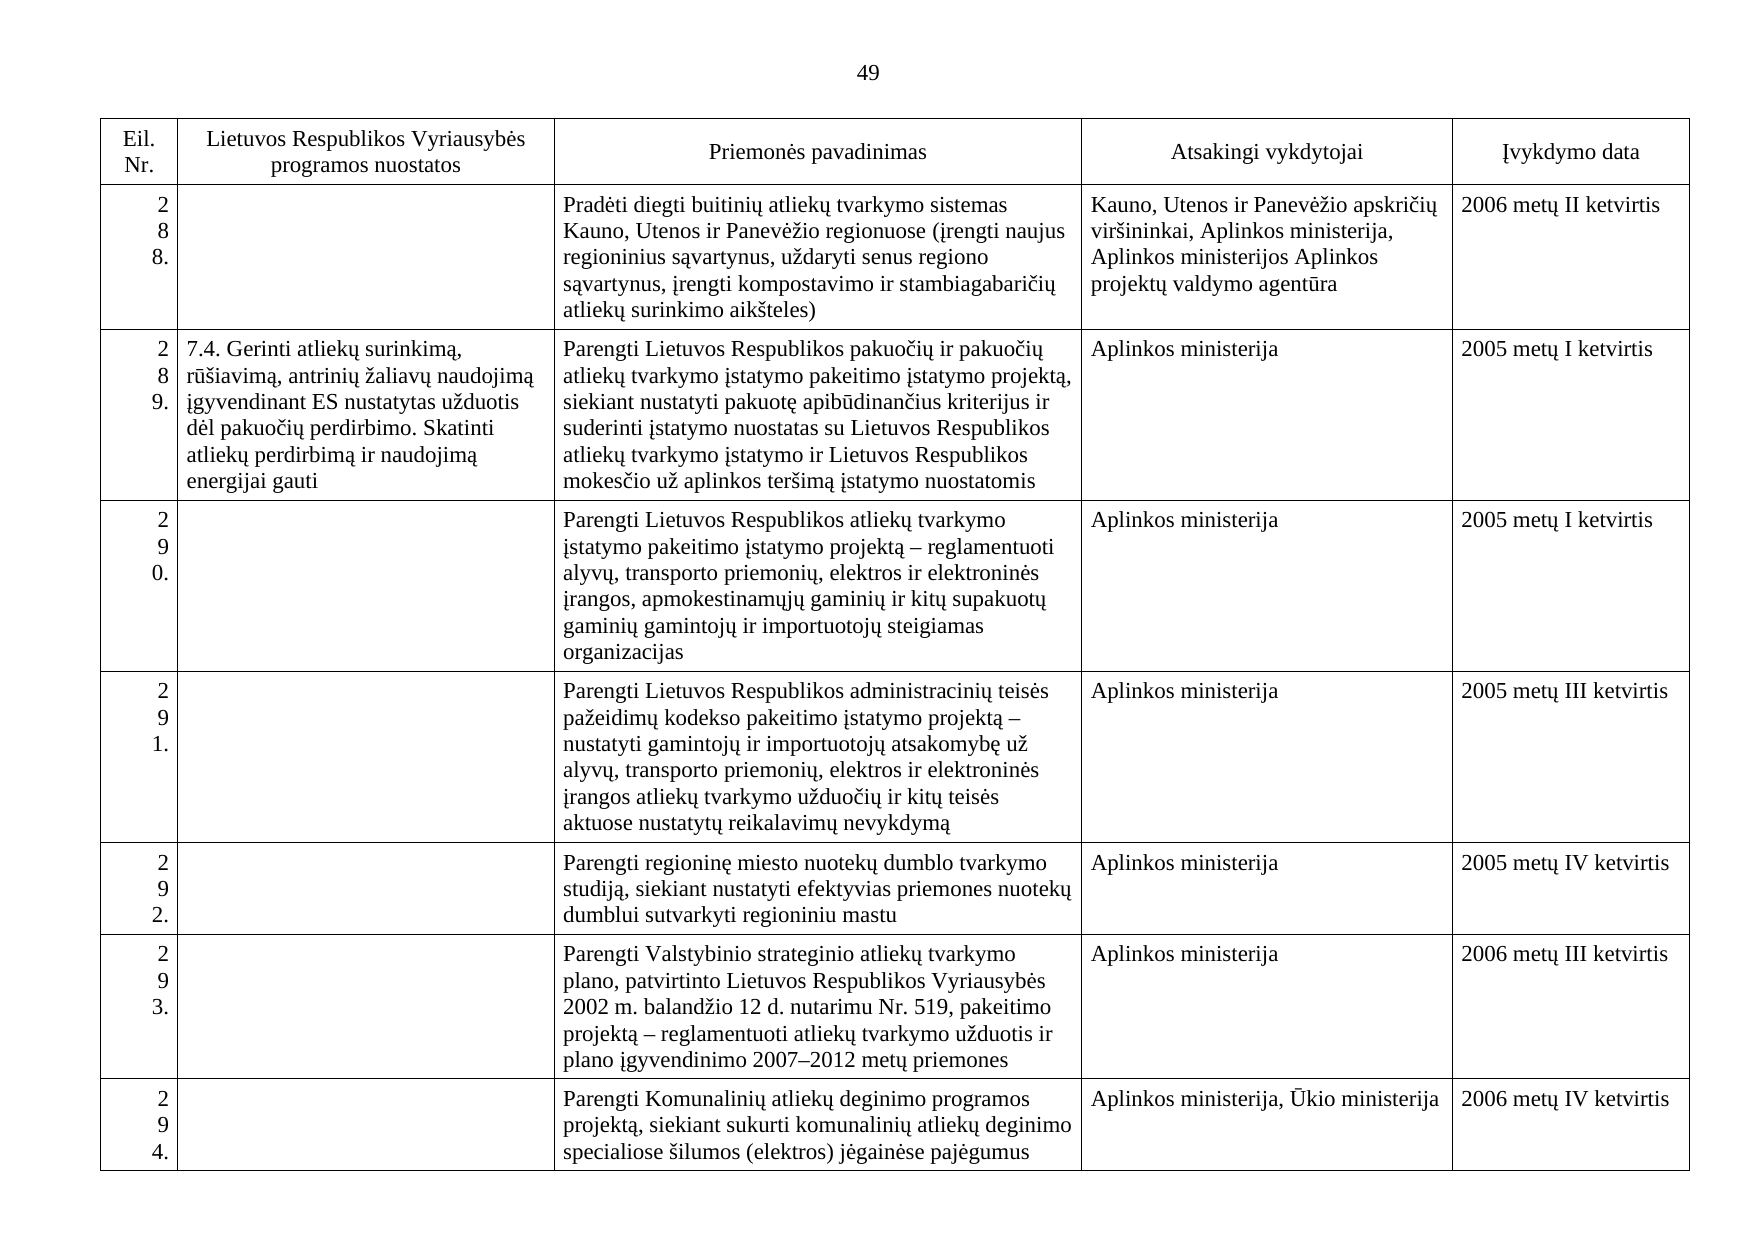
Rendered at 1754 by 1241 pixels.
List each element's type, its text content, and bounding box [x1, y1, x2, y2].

table_cell Pradėti diegti buitinių atliekų tvarkymo sistemas Kauno, Utenos ir Panevėžio regionuose (įrengti naujus regioninius sąvartynus, uždaryti senus regiono sąvartynus, įrengti kompostavimo ir stambiagabaričių atliekų surinkimo aikšteles) [555, 185, 1081, 328]
table_cell [178, 672, 554, 842]
table_cell [101, 672, 177, 842]
table_cell [178, 935, 554, 1078]
table_cell Aplinkos ministerija [1082, 843, 1452, 933]
table_cell 2006 metų II ketvirtis [1453, 185, 1689, 328]
table_cell Aplinkos ministerija, Ūkio ministerija [1082, 1079, 1452, 1170]
table_cell 2005 metų III ketvirtis [1453, 672, 1689, 842]
table_header Priemonės pavadinimas [555, 119, 1081, 184]
table_cell [101, 330, 177, 499]
table_cell Parengti regioninę miesto nuotekų dumblo tvarkymo studiją, siekiant nustatyti efektyvias priemones nuotekų dumblui sutvarkyti regioniniu mastu [555, 843, 1081, 933]
table_cell 2005 metų IV ketvirtis [1453, 843, 1689, 933]
table_cell [178, 843, 554, 933]
table_cell [178, 501, 554, 671]
table_header Atsakingi vykdytojai [1082, 119, 1452, 184]
table_cell Aplinkos ministerija [1082, 501, 1452, 671]
table_cell 2006 metų IV ketvirtis [1453, 1079, 1689, 1170]
table_cell Parengti Komunalinių atliekų deginimo programos projektą, siekiant sukurti komunalinių atliekų deginimo specialiose šilumos (elektros) jėgainėse pajėgumus [555, 1079, 1081, 1170]
table_cell 2006 metų III ketvirtis [1453, 935, 1689, 1078]
table_cell 2005 metų I ketvirtis [1453, 330, 1689, 499]
table_cell [101, 935, 177, 1078]
table_cell [101, 1079, 177, 1170]
table_cell [101, 843, 177, 933]
table_cell Aplinkos ministerija [1082, 935, 1452, 1078]
table_header Lietuvos Respublikos Vyriausybės programos nuostatos [178, 119, 554, 184]
table_cell Parengti Lietuvos Respublikos atliekų tvarkymo įstatymo pakeitimo įstatymo projektą – reglamentuoti alyvų, transporto priemonių, elektros ir elektroninės įrangos, apmokestinamųjų gaminių ir kitų supakuotų gaminių gamintojų ir importuotojų steigiamas organizacijas [555, 501, 1081, 671]
table_cell [101, 501, 177, 671]
table_cell Parengti Lietuvos Respublikos administracinių teisės pažeidimų kodekso pakeitimo įstatymo projektą – nustatyti gamintojų ir importuotojų atsakomybę už alyvų, transporto priemonių, elektros ir elektroninės įrangos atliekų tvarkymo užduočių ir kitų teisės aktuose nustatytų reikalavimų nevykdymą [555, 672, 1081, 842]
table_cell 7.4. Gerinti atliekų surinkimą, rūšiavimą, antrinių žaliavų naudojimą įgyvendinant ES nustatytas užduotis dėl pakuočių perdirbimo. Skatinti atliekų perdirbimą ir naudojimą energijai gauti [178, 330, 554, 499]
table_header Eil. Nr. [101, 119, 177, 184]
table_cell [101, 185, 177, 328]
table_cell [178, 1079, 554, 1170]
table_cell [178, 185, 554, 328]
table_header Įvykdymo data [1453, 119, 1689, 184]
table_cell Aplinkos ministerija [1082, 330, 1452, 499]
table_cell 2005 metų I ketvirtis [1453, 501, 1689, 671]
table_cell Parengti Valstybinio strateginio atliekų tvarkymo plano, patvirtinto Lietuvos Respublikos Vyriausybės 2002 m. balandžio 12 d. nutarimu Nr. 519, pakeitimo projektą – reglamentuoti atliekų tvarkymo užduotis ir plano įgyvendinimo 2007–2012 metų priemones [555, 935, 1081, 1078]
table_cell Parengti Lietuvos Respublikos pakuočių ir pakuočių atliekų tvarkymo įstatymo pakeitimo įstatymo projektą, siekiant nustatyti pakuotę apibūdinančius kriterijus ir suderinti įstatymo nuostatas su Lietuvos Respublikos atliekų tvarkymo įstatymo ir Lietuvos Respublikos mokesčio už aplinkos teršimą įstatymo nuostatomis [555, 330, 1081, 499]
table_cell Kauno, Utenos ir Panevėžio apskričių viršininkai, Aplinkos ministerija, Aplinkos ministerijos Aplinkos projektų valdymo agentūra [1082, 185, 1452, 328]
table_cell Aplinkos ministerija [1082, 672, 1452, 842]
